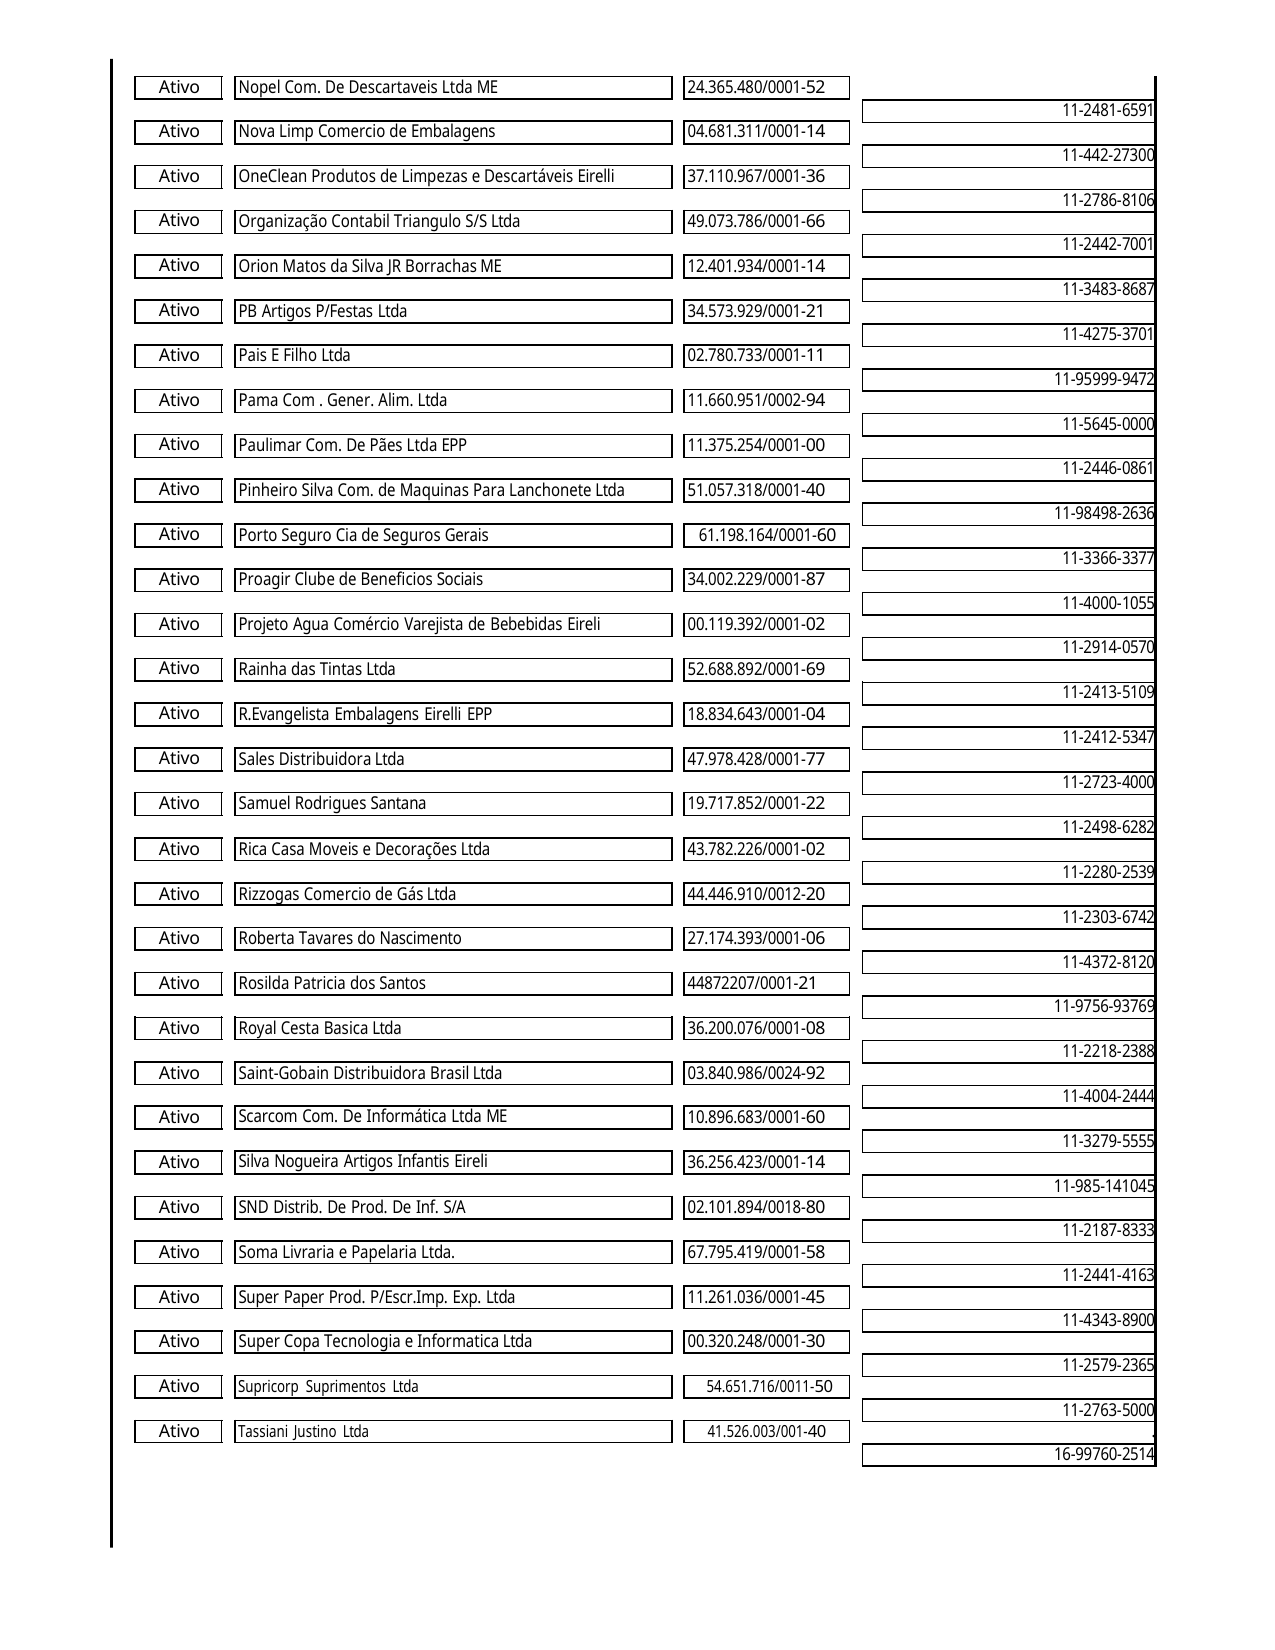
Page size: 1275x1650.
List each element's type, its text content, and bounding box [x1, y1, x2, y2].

table_cell Ativo [136, 570, 221, 591]
table_cell [863, 930, 1154, 950]
table_cell 11-2446-0861 [863, 459, 1154, 480]
table_cell 11-4000-1055 [863, 593, 1154, 614]
table_cell [684, 279, 849, 299]
table_cell Orion Matos da Silva JR Borrachas ME [236, 256, 671, 277]
table_cell Supricorp Suprimentos Ltda [236, 1376, 671, 1397]
table_cell 67.795.419/0001-58 [685, 1242, 849, 1263]
table_cell [684, 1085, 849, 1105]
table_cell [684, 324, 849, 344]
table_cell [135, 189, 222, 209]
table_cell [672, 1218, 684, 1240]
table_cell 11-2413-5109 [863, 683, 1154, 704]
table_cell [135, 861, 222, 882]
table_cell [684, 1175, 849, 1196]
table_cell 11-4275-3701 [863, 325, 1154, 346]
table_cell [235, 772, 672, 792]
table_cell 37.110.967/0001-36 [685, 166, 849, 188]
table_cell [235, 1130, 672, 1150]
table_cell [863, 1153, 1154, 1174]
table_cell [222, 120, 234, 143]
table_cell Organização Contabil Triangulo S/S Ltda [236, 211, 671, 232]
table_cell [235, 727, 672, 747]
table_cell [222, 367, 235, 389]
table_cell [672, 277, 684, 299]
table_cell Ativo [136, 256, 221, 277]
table_cell 36.256.423/0001-14 [685, 1152, 849, 1173]
table_cell [863, 123, 1154, 144]
table_cell [673, 299, 683, 322]
table_cell Tassiani Justino Ltda [236, 1421, 671, 1442]
table_cell [672, 1352, 684, 1375]
table_cell [222, 658, 234, 680]
table_header [673, 76, 683, 98]
table_cell Ativo [136, 793, 221, 815]
table_cell Ativo [136, 301, 221, 322]
table_cell [684, 234, 849, 254]
table_cell 11-2579-2365 [863, 1355, 1154, 1376]
table_cell [222, 456, 235, 478]
table_cell [135, 637, 222, 657]
table_cell [235, 637, 672, 657]
table_cell 11-3279-5555 [863, 1131, 1154, 1152]
table_cell [222, 591, 235, 613]
table_cell [135, 413, 222, 433]
table_cell [222, 725, 235, 747]
table_cell [863, 706, 1154, 726]
table_cell [672, 98, 684, 120]
table_cell Ativo [136, 1332, 221, 1352]
table_cell [235, 1399, 672, 1419]
table_cell [135, 368, 222, 389]
table_cell [222, 188, 235, 209]
table_cell Ativo [136, 346, 221, 367]
table_cell [863, 1243, 1154, 1264]
table_cell [672, 949, 684, 972]
table_cell [222, 1240, 234, 1263]
table_cell 41.526.003/001-40 [685, 1421, 849, 1442]
table_cell [673, 837, 683, 859]
table_cell [222, 1218, 235, 1240]
table_cell [135, 772, 222, 792]
table_cell [684, 682, 849, 702]
table_cell [673, 478, 683, 501]
table_cell Ativo [136, 1063, 221, 1083]
table_cell [684, 772, 849, 792]
table_cell [235, 996, 672, 1016]
table_cell [863, 1109, 1154, 1129]
table_cell [222, 770, 235, 792]
table_cell 03.840.986/0024-92 [685, 1063, 849, 1083]
table_cell 11-2723-4000 [863, 773, 1154, 793]
table_cell Ativo [136, 1018, 221, 1039]
table_cell [135, 324, 222, 344]
table_cell [235, 279, 672, 299]
table_cell [235, 951, 672, 972]
table_cell Porto Seguro Cia de Seguros Gerais [236, 525, 671, 546]
table_cell [684, 413, 849, 433]
table_cell 47.978.428/0001-77 [685, 749, 849, 770]
table_cell 00.119.392/0001-02 [685, 614, 849, 636]
table_cell [222, 165, 234, 188]
table_cell [863, 840, 1154, 861]
table_cell 34.573.929/0001-21 [685, 301, 849, 322]
table_cell Ativo [136, 973, 221, 994]
table_cell [673, 389, 683, 412]
table_cell 10.896.683/0001-60 [685, 1107, 849, 1128]
table_cell Pama Com . Gener. Alim. Ltda [236, 390, 671, 412]
table_cell [235, 1175, 672, 1196]
table_cell [684, 816, 849, 837]
table_cell [222, 299, 234, 322]
table_cell [672, 680, 684, 702]
table_cell [235, 145, 672, 165]
table_cell [673, 1330, 683, 1352]
table_cell [684, 548, 849, 568]
table_cell Ativo [136, 1376, 221, 1397]
table_cell [684, 1354, 849, 1375]
table_cell [673, 1285, 683, 1307]
table_cell . [863, 1422, 1154, 1443]
table_cell [222, 680, 235, 702]
table_cell [684, 996, 849, 1016]
table_cell [673, 1420, 683, 1442]
table_cell [684, 1130, 849, 1150]
table_cell [235, 189, 672, 209]
table_cell 27.174.393/0001-06 [685, 928, 849, 949]
table_cell [222, 1397, 235, 1419]
table_cell Pais E Filho Ltda [236, 346, 671, 367]
table_cell 44872207/0001-21 [685, 973, 849, 994]
table_cell [222, 904, 235, 927]
table_cell [222, 949, 235, 972]
table_cell [235, 1220, 672, 1240]
table_cell [235, 861, 672, 882]
table_cell [672, 456, 684, 478]
table_cell [222, 1084, 235, 1105]
table_cell 44.446.910/0012-20 [685, 884, 849, 904]
table_cell [672, 636, 684, 657]
table_cell 11-2914-0570 [863, 638, 1154, 659]
table_cell Sales Distribuidora Ltda [236, 749, 671, 770]
table_cell [235, 682, 672, 702]
table_cell [222, 233, 235, 254]
table_cell Rizzogas Comercio de Gás Ltda [236, 884, 671, 904]
table_cell Ativo [136, 122, 221, 143]
table_cell [135, 592, 222, 613]
table_cell [673, 1196, 683, 1218]
table_cell [672, 501, 684, 523]
table_cell [222, 1150, 234, 1173]
table_cell [222, 1263, 235, 1285]
table_cell 11-442-27300 [863, 146, 1154, 166]
table_cell [673, 568, 683, 591]
table_cell [672, 725, 684, 747]
table_cell [222, 389, 234, 412]
table_cell Paulimar Com. De Pães Ltda EPP [236, 435, 671, 456]
table_cell [235, 458, 672, 478]
table_cell 11-2498-6282 [863, 817, 1154, 838]
table_cell 11-3483-8687 [863, 280, 1154, 301]
table_cell [135, 816, 222, 837]
table_cell [863, 258, 1154, 278]
table_cell R.Evangelista Embalagens Eirelli EPP [236, 704, 671, 725]
table_cell 11-2303-6742 [863, 907, 1154, 928]
table_cell [684, 861, 849, 882]
table_cell [672, 1263, 684, 1285]
table_cell [673, 1240, 683, 1263]
table_cell [235, 1309, 672, 1330]
table_cell [673, 927, 683, 949]
table_cell [672, 1128, 684, 1150]
table_cell [684, 368, 849, 389]
table_cell 04.681.311/0001-14 [685, 122, 849, 143]
table_cell Roberta Tavares do Nascimento [236, 928, 671, 949]
table_cell [222, 927, 234, 949]
table_cell [673, 613, 683, 636]
table_cell Rosilda Patricia dos Santos [236, 973, 671, 994]
table_cell [863, 885, 1154, 905]
table_cell Ativo [136, 928, 221, 949]
table_cell [222, 546, 235, 568]
table_cell [135, 682, 222, 702]
table_cell [673, 165, 683, 188]
table_cell Proagir Clube de Beneficios Sociais [236, 570, 671, 591]
table_cell [222, 613, 234, 636]
table_cell [673, 972, 683, 994]
table_cell Ativo [136, 749, 221, 770]
table_cell [222, 1105, 234, 1128]
table_cell [672, 188, 684, 209]
table_cell [672, 233, 684, 254]
table_cell Royal Cesta Basica Ltda [236, 1018, 671, 1039]
table_cell Ativo [136, 435, 221, 456]
table_header Nopel Com. De Descartaveis Ltda ME [236, 77, 671, 98]
table_cell 34.002.229/0001-87 [685, 570, 849, 591]
table_header Ativo [136, 77, 221, 98]
table_cell [222, 1173, 235, 1196]
table_cell [135, 234, 222, 254]
table_cell Ativo [136, 480, 221, 501]
table_cell [684, 189, 849, 209]
table_cell [672, 904, 684, 927]
table_cell [135, 1264, 222, 1285]
table_cell [684, 1040, 849, 1061]
table_cell [222, 792, 234, 815]
table_cell [672, 1039, 684, 1061]
table_cell Nova Limp Comercio de Embalagens [236, 122, 671, 143]
table_header 24.365.480/0001-52 [685, 77, 849, 98]
table_cell [672, 143, 684, 165]
table_cell [135, 1130, 222, 1150]
table_cell [673, 1375, 683, 1397]
table_cell 02.780.733/0001-11 [685, 346, 849, 367]
table_cell [673, 702, 683, 725]
table_cell 11-3366-3377 [863, 549, 1154, 569]
table_cell 11-2441-4163 [863, 1265, 1154, 1286]
table_cell [222, 143, 235, 165]
table_cell OneClean Produtos de Limpezas e Descartáveis Eirelli [236, 166, 671, 188]
table_cell 11-2442-7001 [863, 235, 1154, 256]
table_cell [684, 145, 849, 165]
table_cell [135, 1399, 222, 1419]
table_cell [673, 434, 683, 456]
table_cell [135, 503, 222, 523]
table_cell [222, 1308, 235, 1330]
table_cell [673, 1061, 683, 1083]
table_cell 11-5645-0000 [863, 414, 1154, 435]
table_cell [222, 815, 235, 837]
table_cell Silva Nogueira Artigos Infantis Eireli [236, 1152, 671, 1173]
table_cell [235, 234, 672, 254]
table_cell [863, 661, 1154, 681]
table_cell [135, 951, 222, 972]
table_cell [135, 727, 222, 747]
table_cell 11-2763-5000 [863, 1400, 1154, 1421]
table_cell [222, 994, 235, 1016]
table_cell 52.688.892/0001-69 [685, 659, 849, 680]
table_cell [863, 571, 1154, 592]
table_cell [235, 503, 672, 523]
table_cell Pinheiro Silva Com. de Maquinas Para Lanchonete Ltda [236, 480, 671, 501]
table_cell PB Artigos P/Festas Ltda [236, 301, 671, 322]
table_cell Ativo [136, 211, 221, 232]
table_cell [863, 392, 1154, 413]
table_cell [684, 727, 849, 747]
table_cell Ativo [136, 1197, 221, 1218]
table_cell [222, 344, 234, 367]
table_cell [863, 750, 1154, 771]
table_cell [222, 98, 235, 120]
table_cell [135, 996, 222, 1016]
table_cell [222, 747, 234, 770]
table_cell Ativo [136, 1287, 221, 1307]
table_cell [222, 1375, 234, 1397]
table_cell [863, 1333, 1154, 1353]
table_cell [672, 367, 684, 389]
table_cell [863, 1019, 1154, 1040]
table_cell Ativo [136, 166, 221, 188]
table_cell [863, 1064, 1154, 1084]
table_cell [222, 1039, 235, 1061]
table_cell [673, 658, 683, 680]
table_cell 11.375.254/0001-00 [685, 435, 849, 456]
table_cell [672, 770, 684, 792]
table_cell [222, 702, 234, 725]
table_cell [135, 1085, 222, 1105]
table_cell [135, 1175, 222, 1196]
table_cell SND Distrib. De Prod. De Inf. S/A [236, 1197, 671, 1218]
table_cell [222, 1016, 234, 1039]
table_cell Soma Livraria e Papelaria Ltda. [236, 1242, 671, 1263]
table_cell Rainha das Tintas Ltda [236, 659, 671, 680]
table_cell Super Copa Tecnologia e Informatica Ltda [236, 1332, 671, 1352]
table_cell [235, 1264, 672, 1285]
table_cell [235, 100, 672, 120]
table_cell 12.401.934/0001-14 [685, 256, 849, 277]
table_cell 61.198.164/0001-60 [685, 525, 849, 546]
table_cell 02.101.894/0018-80 [685, 1197, 849, 1218]
table_cell 11-4004-2444 [863, 1086, 1154, 1107]
table_cell [135, 1309, 222, 1330]
table_cell [863, 347, 1154, 368]
table_cell [672, 1397, 684, 1419]
table_cell 11-2280-2539 [863, 862, 1154, 883]
table_cell [222, 1420, 234, 1442]
table_cell 11-985-141045 [863, 1176, 1154, 1197]
table_cell 11-95999-9472 [863, 370, 1154, 390]
table_cell [673, 792, 683, 815]
table_cell [863, 795, 1154, 816]
table_cell [672, 546, 684, 568]
table_cell [684, 637, 849, 657]
table_cell [672, 591, 684, 613]
table_cell Ativo [136, 525, 221, 546]
table_cell [684, 906, 849, 927]
table_cell [863, 437, 1154, 457]
table_cell Scarcom Com. De Informática Ltda ME [236, 1107, 671, 1128]
table_cell [672, 1308, 684, 1330]
table_cell [222, 1285, 234, 1307]
table_cell [235, 906, 672, 927]
table_cell [222, 1128, 235, 1150]
table_cell [863, 1198, 1154, 1219]
table_cell [222, 568, 234, 591]
table_cell 11-2412-5347 [863, 728, 1154, 749]
table_cell [235, 816, 672, 837]
table_cell [235, 324, 672, 344]
table_cell [684, 1399, 849, 1419]
table_cell 16-99760-2514 [863, 1445, 1154, 1465]
table_cell 11.261.036/0001-45 [685, 1287, 849, 1307]
table_cell Ativo [136, 704, 221, 725]
table_cell [135, 458, 222, 478]
table_cell [673, 254, 683, 277]
table_cell 11-2481-6591 [863, 101, 1154, 122]
table_cell Rica Casa Moveis e Decorações Ltda [236, 839, 671, 859]
table_cell [673, 747, 683, 770]
table_cell [863, 168, 1154, 189]
table_cell [684, 592, 849, 613]
table_cell Saint-Gobain Distribuidora Brasil Ltda [236, 1063, 671, 1083]
table_cell Super Paper Prod. P/Escr.Imp. Exp. Ltda [236, 1287, 671, 1307]
table_cell 54.651.716/0011-50 [685, 1376, 849, 1397]
table_cell [222, 1352, 235, 1375]
table_cell [222, 478, 234, 501]
table_cell [673, 120, 683, 143]
table_cell 51.057.318/0001-40 [685, 480, 849, 501]
table_cell [135, 145, 222, 165]
table_cell 00.320.248/0001-30 [685, 1332, 849, 1352]
table_cell 11-2187-8333 [863, 1221, 1154, 1241]
table_cell [684, 458, 849, 478]
table_cell [672, 412, 684, 433]
table_cell [222, 277, 235, 299]
table_cell [863, 302, 1154, 323]
table_cell [222, 1196, 234, 1218]
table_cell [235, 548, 672, 568]
table_cell [684, 1264, 849, 1285]
table_cell [672, 1084, 684, 1105]
table_cell 11-4343-8900 [863, 1310, 1154, 1331]
table_cell [684, 1309, 849, 1330]
table_cell [863, 1377, 1154, 1398]
table_cell 36.200.076/0001-08 [685, 1018, 849, 1039]
table_cell [673, 210, 683, 232]
table_cell [863, 213, 1154, 233]
table_cell [235, 413, 672, 433]
table_cell 11-2786-8106 [863, 190, 1154, 211]
table_cell [135, 279, 222, 299]
table_cell [222, 523, 234, 546]
table_cell 11-2218-2388 [863, 1041, 1154, 1062]
table_cell [222, 322, 235, 344]
table_cell [222, 882, 234, 904]
table_header [863, 76, 1154, 99]
table_cell [673, 1105, 683, 1128]
table_cell [673, 344, 683, 367]
table_cell Ativo [136, 884, 221, 904]
table_cell Ativo [136, 614, 221, 636]
table_cell [222, 837, 234, 859]
table_cell Ativo [136, 1107, 221, 1128]
table_cell [863, 1288, 1154, 1308]
table_cell [672, 322, 684, 344]
table_cell [135, 548, 222, 568]
table_cell Ativo [136, 1242, 221, 1263]
table_header [222, 76, 234, 98]
table_cell [222, 636, 235, 657]
table_cell [684, 1220, 849, 1240]
table_cell Ativo [136, 659, 221, 680]
table_cell [235, 1354, 672, 1375]
table_cell 19.717.852/0001-22 [685, 793, 849, 815]
table_cell 11-9756-93769 [863, 997, 1154, 1017]
table_cell 43.782.226/0001-02 [685, 839, 849, 859]
table_cell [673, 1016, 683, 1039]
table_cell [135, 100, 222, 120]
table_cell [222, 501, 235, 523]
table_cell [672, 815, 684, 837]
table_cell Projeto Agua Comércio Varejista de Bebebidas Eireli [236, 614, 671, 636]
table_cell 18.834.643/0001-04 [685, 704, 849, 725]
table_cell [235, 1040, 672, 1061]
table_cell [863, 526, 1154, 547]
table_cell [135, 1220, 222, 1240]
table_cell [673, 882, 683, 904]
table_cell [684, 503, 849, 523]
table_cell [863, 616, 1154, 637]
table_cell [222, 434, 234, 456]
table_cell Ativo [136, 1152, 221, 1173]
table_cell [222, 210, 234, 232]
table_cell [863, 974, 1154, 995]
table_cell [135, 906, 222, 927]
table_cell 11.660.951/0002-94 [685, 390, 849, 412]
table_cell [684, 951, 849, 972]
table_cell [222, 412, 235, 433]
table_cell Ativo [136, 1421, 221, 1442]
table_cell [135, 1040, 222, 1061]
table_cell 49.073.786/0001-66 [685, 211, 849, 232]
table_cell [673, 523, 683, 546]
table_cell [672, 994, 684, 1016]
table_cell [235, 1085, 672, 1105]
table_cell [672, 1173, 684, 1196]
table_cell Ativo [136, 390, 221, 412]
table_cell [863, 482, 1154, 502]
table_cell [222, 1330, 234, 1352]
table_cell [672, 860, 684, 882]
table_cell [222, 254, 234, 277]
table_cell [684, 100, 849, 120]
table_cell [235, 592, 672, 613]
table_cell Ativo [136, 839, 221, 859]
table_cell [135, 1354, 222, 1375]
table_cell [222, 860, 235, 882]
table_cell [235, 368, 672, 389]
table_cell 11-98498-2636 [863, 504, 1154, 525]
table_cell Samuel Rodrigues Santana [236, 793, 671, 815]
table_cell [673, 1150, 683, 1173]
table_cell 11-4372-8120 [863, 952, 1154, 973]
table_cell [222, 1061, 234, 1083]
table_cell [222, 972, 234, 994]
